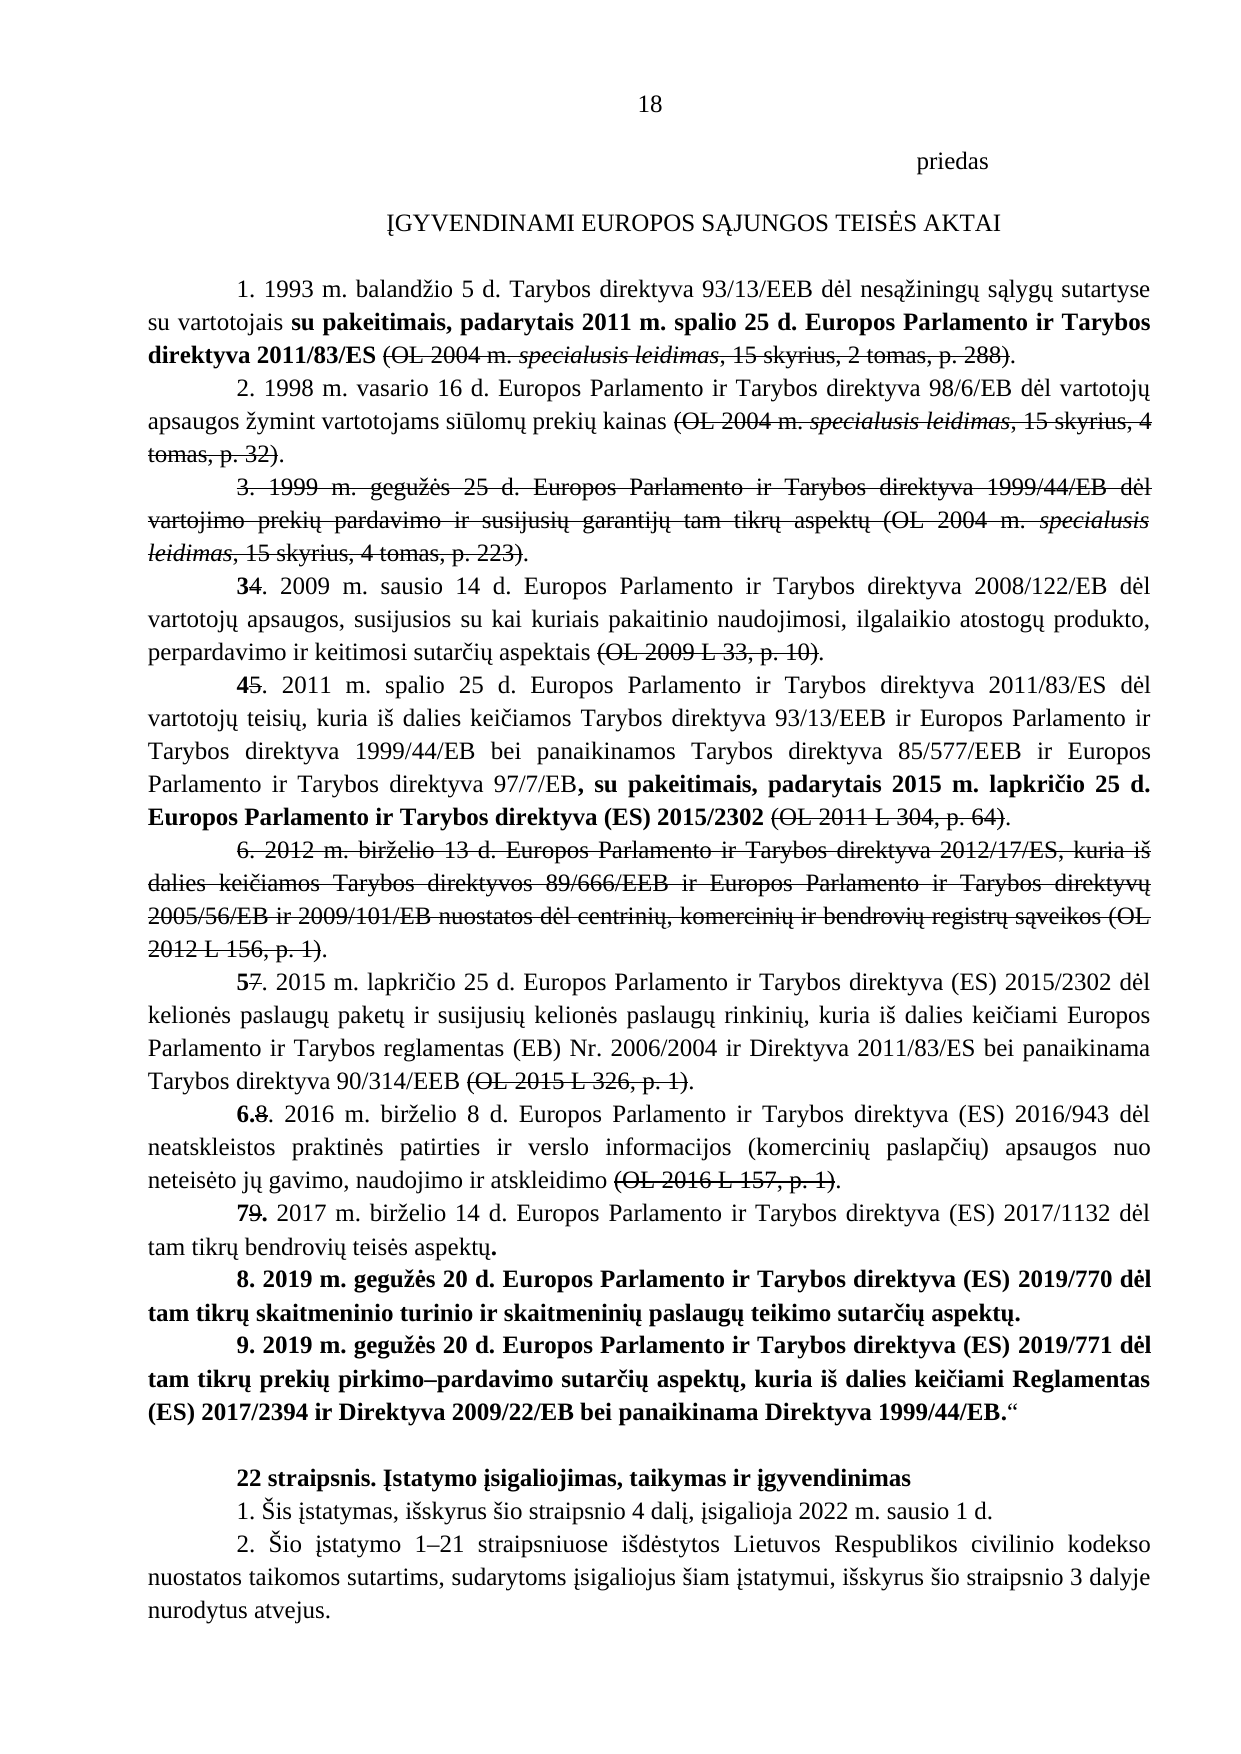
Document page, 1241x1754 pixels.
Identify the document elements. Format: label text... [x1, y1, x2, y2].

text 34. 2009 m. sausio 14 d. Europos Parlamento ir Tarybos direktyva 2008/122/EB dėl vartotojų apsaugos, susijusios su kai kuriais pakaitinio naudojimosi, ilgalaikio atostogų produkto, perpardavimo ir keitimosi sutarčių aspektais (OL 2009 L 33, p. 10). [148, 571, 1152, 666]
text 45. 2011 m. spalio 25 d. Europos Parlamento ir Tarybos direktyva 2011/83/ES dėl vartotojų teisių, kuria iš dalies keičiamos Tarybos direktyva 93/13/EEB ir Europos Parlamento ir Tarybos direktyva 1999/44/EB bei panaikinamos Tarybos direktyva 85/577/EEB ir Europos Parlamento ir Tarybos direktyva 97/7/EB, su pakeitimais, padarytais 2015 m. lapkričio 25 d. Europos Parlamento ir Tarybos direktyva (ES) 2015/2302 (OL 2011 L 304, p. 64). [148, 670, 1152, 831]
text ĮGYVENDINAMI EUROPOS SĄJUNGOS TEISĖS AKTAI [148, 208, 1152, 237]
text 9. 2019 m. gegužės 20 d. Europos Parlamento ir Tarybos direktyva (ES) 2019/771 dėl tam tikrų prekių pirkimo–pardavimo sutarčių aspektų, kuria iš dalies keičiami Reglamentas (ES) 2017/2394 ir Direktyva 2009/22/EB bei panaikinama Direktyva 1999/44/EB.“ [148, 1331, 1152, 1425]
text 22 straipsnis. Įstatymo įsigaliojimas, taikymas ir įgyvendinimas [148, 1463, 1152, 1491]
text 6. 2012 m. birželio 13 d. Europos Parlamento ir Tarybos direktyva 2012/17/ES, kuria iš dalies keičiamos Tarybos direktyvos 89/666/EEB ir Europos Parlamento ir Tarybos direktyvų 2005/56/EB ir 2009/101/EB nuostatos dėl centrinių, komercinių ir bendrovių registrų sąveikos (OL 2012 L 156, p. 1). [148, 835, 1152, 963]
text 57. 2015 m. lapkričio 25 d. Europos Parlamento ir Tarybos direktyva (ES) 2015/2302 dėl kelionės paslaugų paketų ir susijusių kelionės paslaugų rinkinių, kuria iš dalies keičiami Europos Parlamento ir Tarybos reglamentas (EB) Nr. 2006/2004 ir Direktyva 2011/83/ES bei panaikinama Tarybos direktyva 90/314/EEB (OL 2015 L 326, p. 1). [148, 967, 1152, 1095]
text 1. Šis įstatymas, išskyrus šio straipsnio 4 dalį, įsigalioja 2022 m. sausio 1 d. [148, 1496, 1152, 1524]
text 8. 2019 m. gegužės 20 d. Europos Parlamento ir Tarybos direktyva (ES) 2019/770 dėl tam tikrų skaitmeninio turinio ir skaitmeninių paslaugų teikimo sutarčių aspektų. [148, 1264, 1152, 1326]
text priedas [916, 146, 1152, 175]
text 2. Šio įstatymo 1–21 straipsniuose išdėstytos Lietuvos Respublikos civilinio kodekso nuostatos taikomos sutartims, sudarytoms įsigaliojus šiam įstatymui, išskyrus šio straipsnio 3 dalyje nurodytus atvejus. [148, 1529, 1152, 1623]
text 6.8. 2016 m. birželio 8 d. Europos Parlamento ir Tarybos direktyva (ES) 2016/943 dėl neatskleistos praktinės patirties ir verslo informacijos (komercinių paslapčių) apsaugos nuo neteisėto jų gavimo, naudojimo ir atskleidimo (OL 2016 L 157, p. 1). [148, 1099, 1152, 1194]
text 1. 1993 m. balandžio 5 d. Tarybos direktyva 93/13/EEB dėl nesąžiningų sąlygų sutartyse su vartotojais su pakeitimais, padarytais 2011 m. spalio 25 d. Europos Parlamento ir Tarybos direktyva 2011/83/ES (OL 2004 m. specialusis leidimas, 15 skyrius, 2 tomas, p. 288). [148, 274, 1152, 369]
text 79. 2017 m. birželio 14 d. Europos Parlamento ir Tarybos direktyva (ES) 2017/1132 dėl tam tikrų bendrovių teisės aspektų. [148, 1198, 1152, 1260]
text 2. 1998 m. vasario 16 d. Europos Parlamento ir Tarybos direktyva 98/6/EB dėl vartotojų apsaugos žymint vartotojams siūlomų prekių kainas (OL 2004 m. specialusis leidimas, 15 skyrius, 4 tomas, p. 32). [148, 373, 1152, 468]
text 3. 1999 m. gegužės 25 d. Europos Parlamento ir Tarybos direktyva 1999/44/EB dėl vartojimo prekių pardavimo ir susijusių garantijų tam tikrų aspektų (OL 2004 m. specialusis leidimas, 15 skyrius, 4 tomas, p. 223). [148, 472, 1152, 567]
